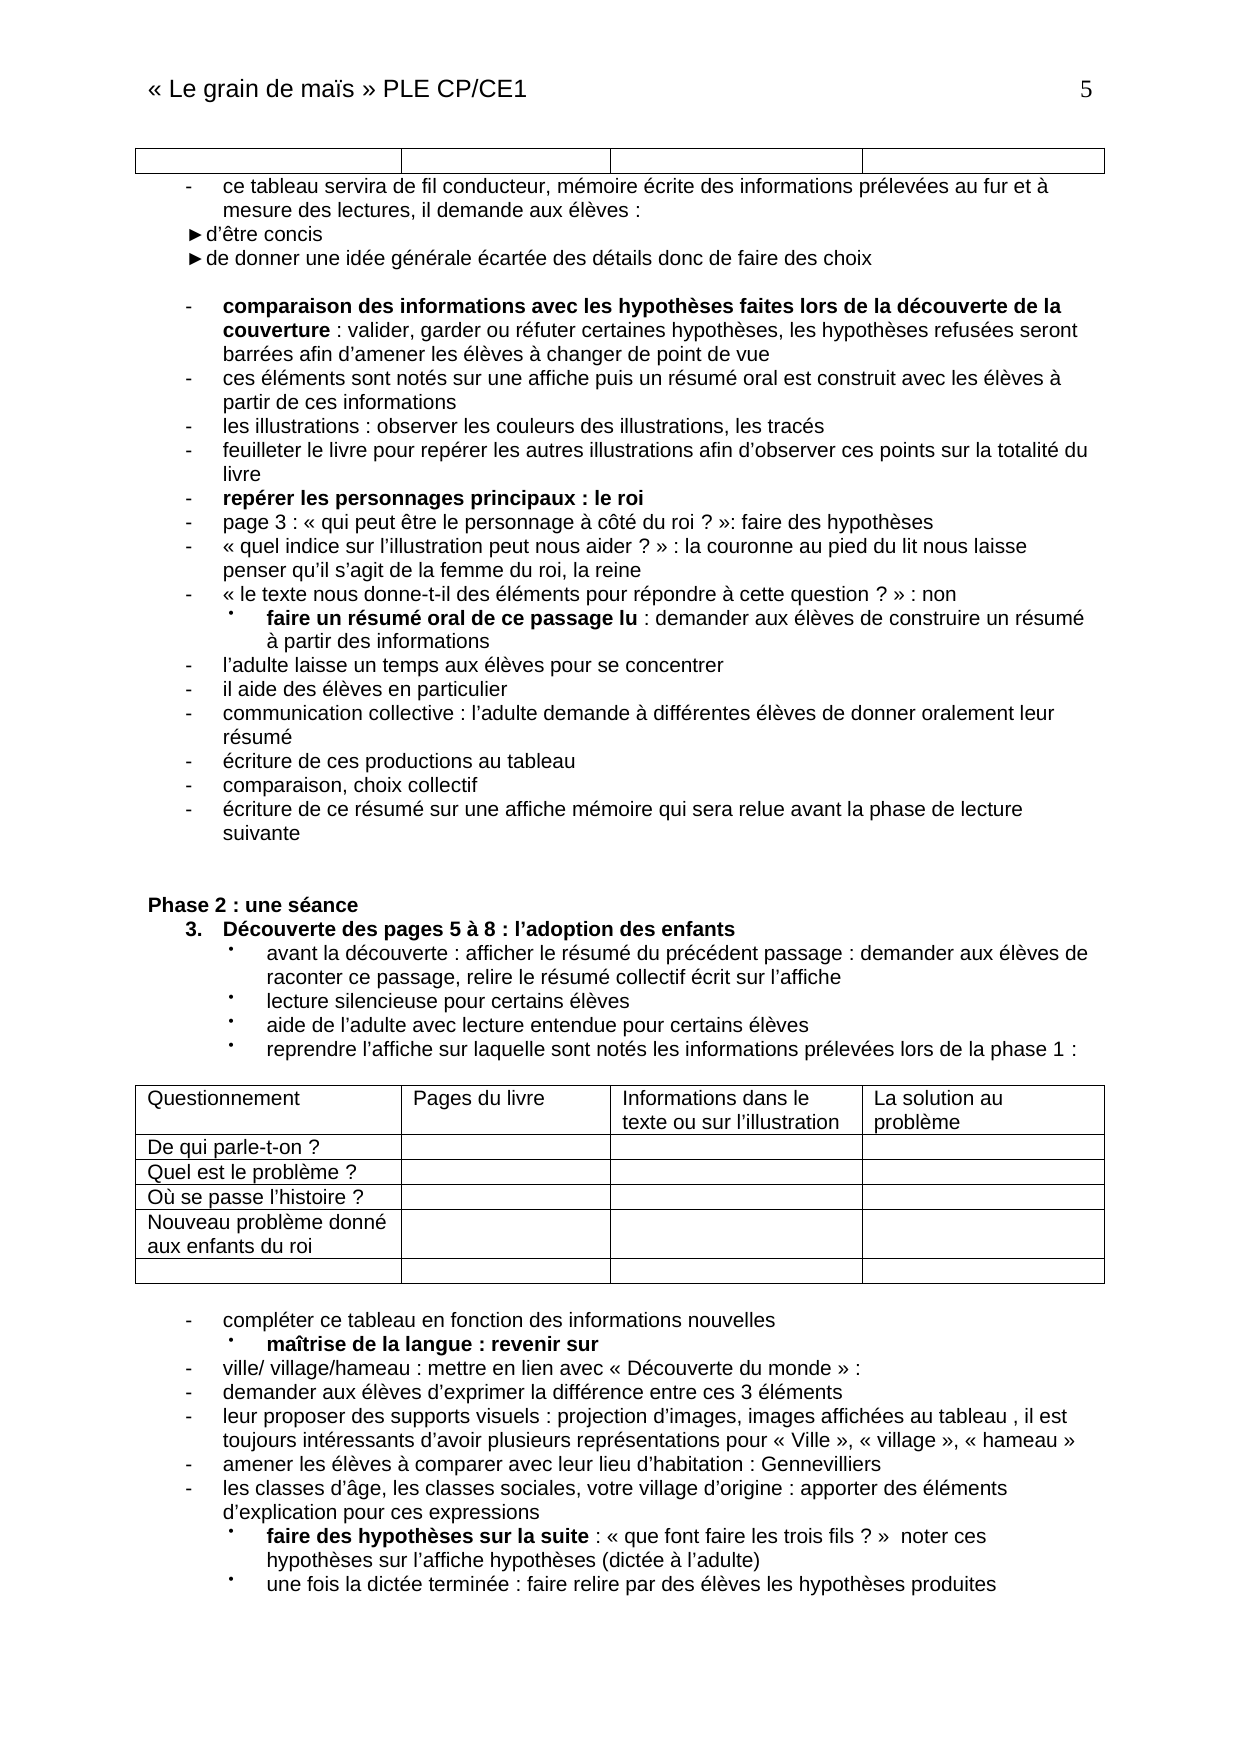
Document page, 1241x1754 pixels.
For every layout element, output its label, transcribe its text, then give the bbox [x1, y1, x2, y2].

list compléter ce tableau en fonction des informations nouvelles [185, 1308, 1093, 1332]
table_cell [863, 1185, 1104, 1209]
list faire des hypothèses sur la suite : « que font faire les trois fils ? » noter ces hypothèses sur l’affiche hypothèses (dictée à l’adulte) [229, 1524, 1093, 1572]
table_cell [611, 1185, 862, 1209]
list écriture de ce résumé sur une affiche mémoire qui sera relue avant la phase de lecture suivante [185, 797, 1093, 845]
list demander aux élèves d’exprimer la différence entre ces 3 éléments [185, 1380, 1093, 1404]
table_cell [863, 1210, 1104, 1258]
table_cell [611, 1160, 862, 1184]
table_cell [611, 149, 862, 173]
table_cell [863, 1135, 1104, 1159]
list lecture silencieuse pour certains élèves [229, 989, 1093, 1013]
text ►d’être concis [185, 222, 1093, 246]
table_cell [611, 1135, 862, 1159]
table_cell De qui parle-t-on ? [136, 1135, 401, 1159]
list repérer les personnages principaux : le roi [185, 486, 1093, 509]
table_header Informations dans le texte ou sur l’illustration [611, 1086, 862, 1134]
table_cell [402, 1135, 610, 1159]
list Découverte des pages 5 à 8 : l’adoption des enfants [185, 917, 1093, 941]
table_cell [136, 149, 401, 173]
table_cell Quel est le problème ? [136, 1160, 401, 1184]
text Phase 2 : une séance [148, 893, 1093, 917]
table_cell [402, 1160, 610, 1184]
table_cell [863, 149, 1104, 173]
list leur proposer des supports visuels : projection d’images, images affichées au tableau , il est toujours intéressants d’avoir plusieurs représentations pour « Ville », « village », « hameau » [185, 1404, 1093, 1452]
list maîtrise de la langue : revenir sur [229, 1332, 1093, 1356]
text ►de donner une idée générale écartée des détails donc de faire des choix [185, 246, 1093, 270]
list l’adulte laisse un temps aux élèves pour se concentrer [185, 653, 1093, 677]
table_cell Nouveau problème donné aux enfants du roi [136, 1210, 401, 1258]
list les illustrations : observer les couleurs des illustrations, les tracés [185, 414, 1093, 438]
list reprendre l’affiche sur laquelle sont notés les informations prélevées lors de la phase 1 : [229, 1037, 1093, 1061]
table_header La solution au problème [863, 1086, 1104, 1134]
table_cell [402, 1210, 610, 1258]
table_cell Où se passe l’histoire ? [136, 1185, 401, 1209]
list il aide des élèves en particulier [185, 677, 1093, 701]
list aide de l’adulte avec lecture entendue pour certains élèves [229, 1013, 1093, 1037]
table_cell [402, 149, 610, 173]
table_cell [611, 1259, 862, 1283]
list une fois la dictée terminée : faire relire par des élèves les hypothèses produites [229, 1572, 1093, 1596]
table_header Pages du livre [402, 1086, 610, 1134]
table_cell [611, 1210, 862, 1258]
table_cell [136, 1259, 401, 1283]
list comparaison, choix collectif [185, 773, 1093, 797]
list communication collective : l’adulte demande à différentes élèves de donner oralement leur résumé [185, 701, 1093, 749]
list ville/ village/hameau : mettre en lien avec « Découverte du monde » : [185, 1356, 1093, 1380]
list comparaison des informations avec les hypothèses faites lors de la découverte de la couverture : valider, garder ou réfuter certaines hypothèses, les hypothèses refusées seront barrées afin d’amener les élèves à changer de point de vue [185, 294, 1093, 366]
list « le texte nous donne-t-il des éléments pour répondre à cette question ? » : non [185, 581, 1093, 605]
list page 3 : « qui peut être le personnage à côté du roi ? »: faire des hypothèses [185, 509, 1093, 533]
list ces éléments sont notés sur une affiche puis un résumé oral est construit avec les élèves à partir de ces informations [185, 366, 1093, 414]
table_cell [863, 1259, 1104, 1283]
list feuilleter le livre pour repérer les autres illustrations afin d’observer ces points sur la totalité du livre [185, 438, 1093, 486]
table_cell [402, 1259, 610, 1283]
list les classes d’âge, les classes sociales, votre village d’origine : apporter des éléments d’explication pour ces expressions [185, 1476, 1093, 1524]
table_header Questionnement [136, 1086, 401, 1134]
list avant la découverte : afficher le résumé du précédent passage : demander aux élèves de raconter ce passage, relire le résumé collectif écrit sur l’affiche [229, 941, 1093, 989]
list « quel indice sur l’illustration peut nous aider ? » : la couronne au pied du lit nous laisse penser qu’il s’agit de la femme du roi, la reine [185, 533, 1093, 581]
list ce tableau servira de fil conducteur, mémoire écrite des informations prélevées au fur et à mesure des lectures, il demande aux élèves : [185, 174, 1093, 222]
list écriture de ces productions au tableau [185, 749, 1093, 773]
list amener les élèves à comparer avec leur lieu d’habitation : Gennevilliers [185, 1452, 1093, 1476]
list faire un résumé oral de ce passage lu : demander aux élèves de construire un résumé à partir des informations [229, 605, 1093, 653]
table_cell [402, 1185, 610, 1209]
table_cell [863, 1160, 1104, 1184]
